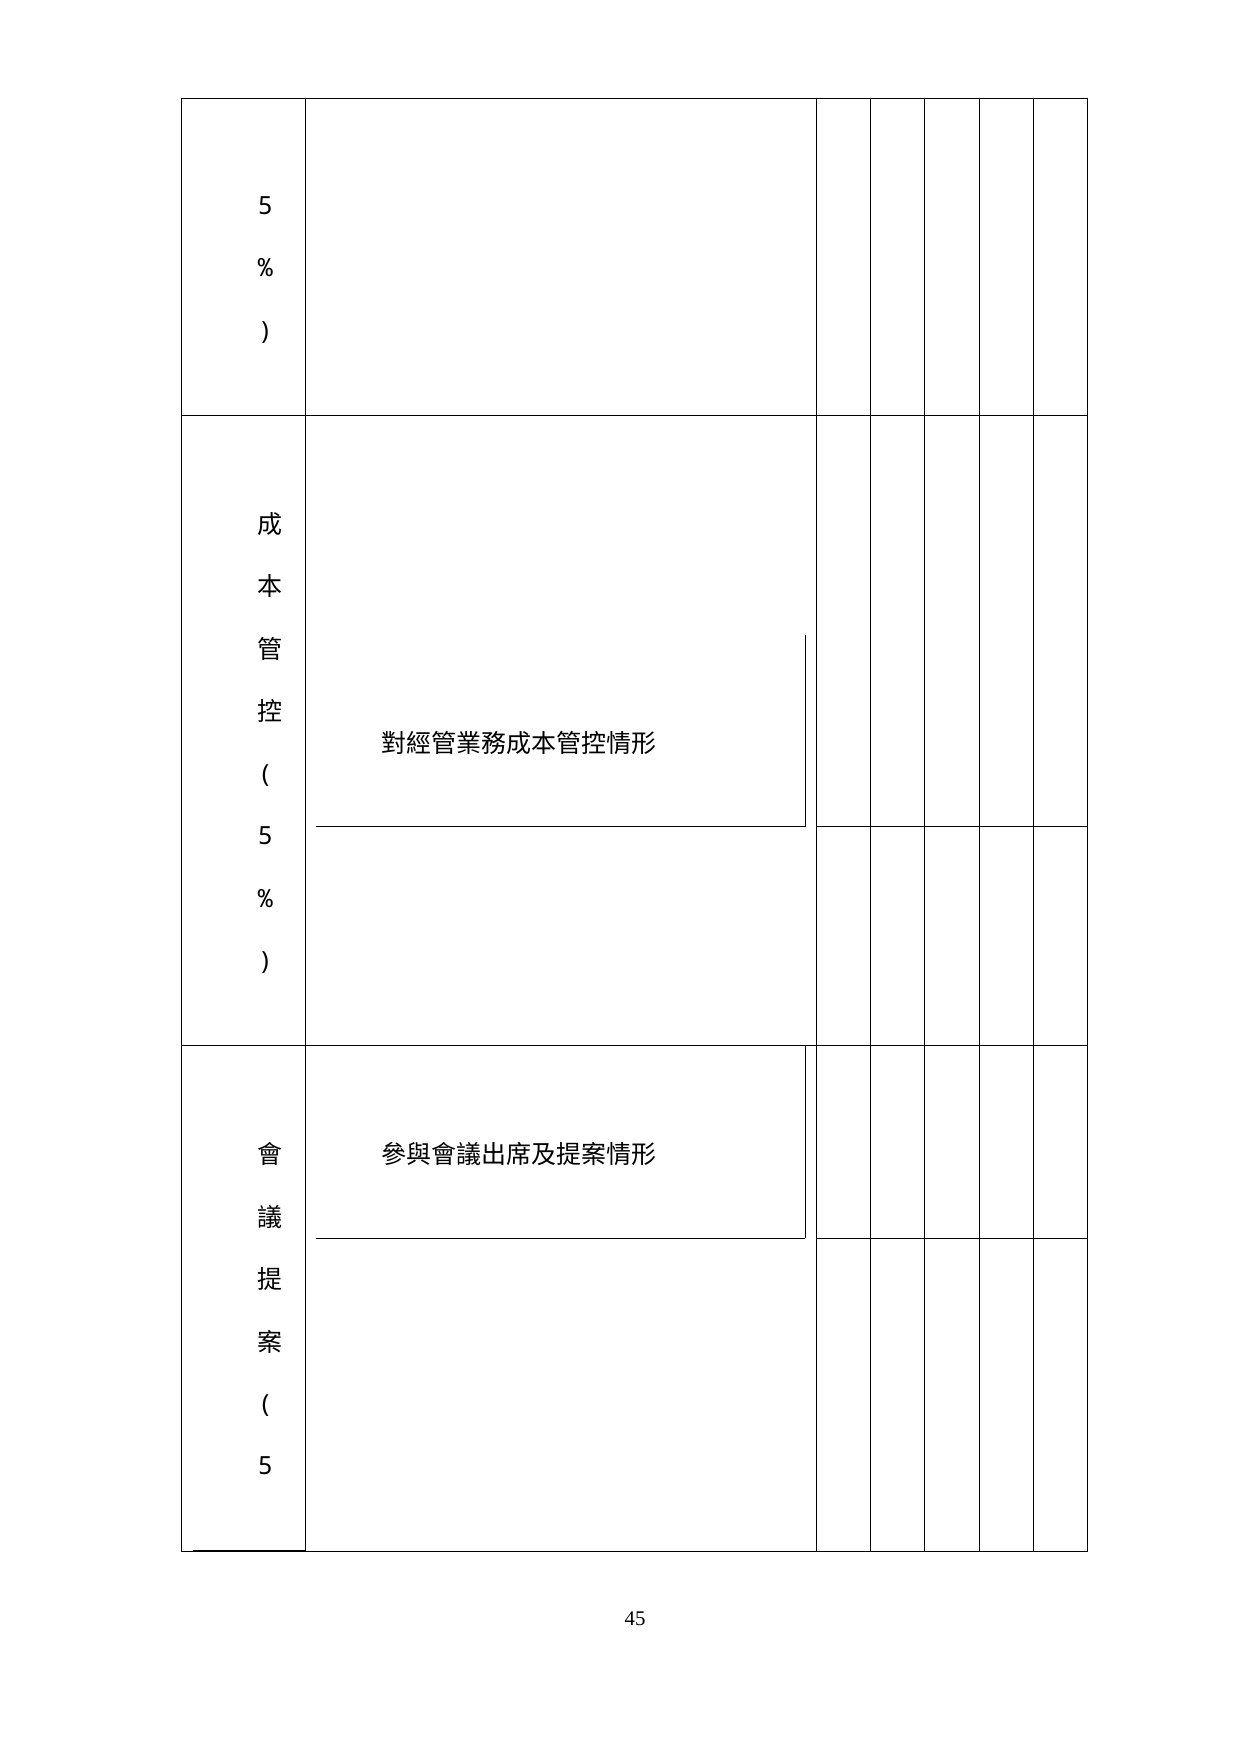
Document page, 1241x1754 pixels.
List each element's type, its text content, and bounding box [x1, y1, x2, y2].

table_cell [1034, 1046, 1087, 1238]
table_cell [925, 1239, 979, 1551]
table_cell [980, 1046, 1033, 1238]
table_cell [1034, 827, 1087, 1045]
table_cell 成本管控(5%) [182, 416, 305, 1045]
table_cell [871, 1239, 924, 1551]
table_cell [817, 827, 870, 1045]
table_cell [980, 416, 1033, 826]
table_cell [1034, 99, 1087, 415]
table_cell [925, 416, 979, 826]
table_cell [1034, 1239, 1087, 1551]
table_cell [817, 1046, 870, 1238]
table_cell [925, 1046, 979, 1238]
table_cell [925, 827, 979, 1045]
table_cell [817, 1239, 870, 1551]
table_cell [871, 416, 924, 826]
table_cell 對經管業務成本管控情形 [306, 416, 816, 1045]
table_cell [980, 827, 1033, 1045]
table_cell [817, 99, 870, 415]
table_cell [871, 99, 924, 415]
table_cell [306, 99, 816, 415]
table_cell 會議提案(5 [182, 1046, 305, 1551]
table_cell 5%) [182, 99, 305, 415]
table_cell [871, 1046, 924, 1238]
table_cell [817, 416, 870, 826]
table_cell [980, 1239, 1033, 1551]
table_cell [1034, 416, 1087, 826]
table_cell 參與會議出席及提案情形 [306, 1046, 816, 1551]
table_cell [980, 99, 1033, 415]
table_cell [871, 827, 924, 1045]
table_cell [925, 99, 979, 415]
